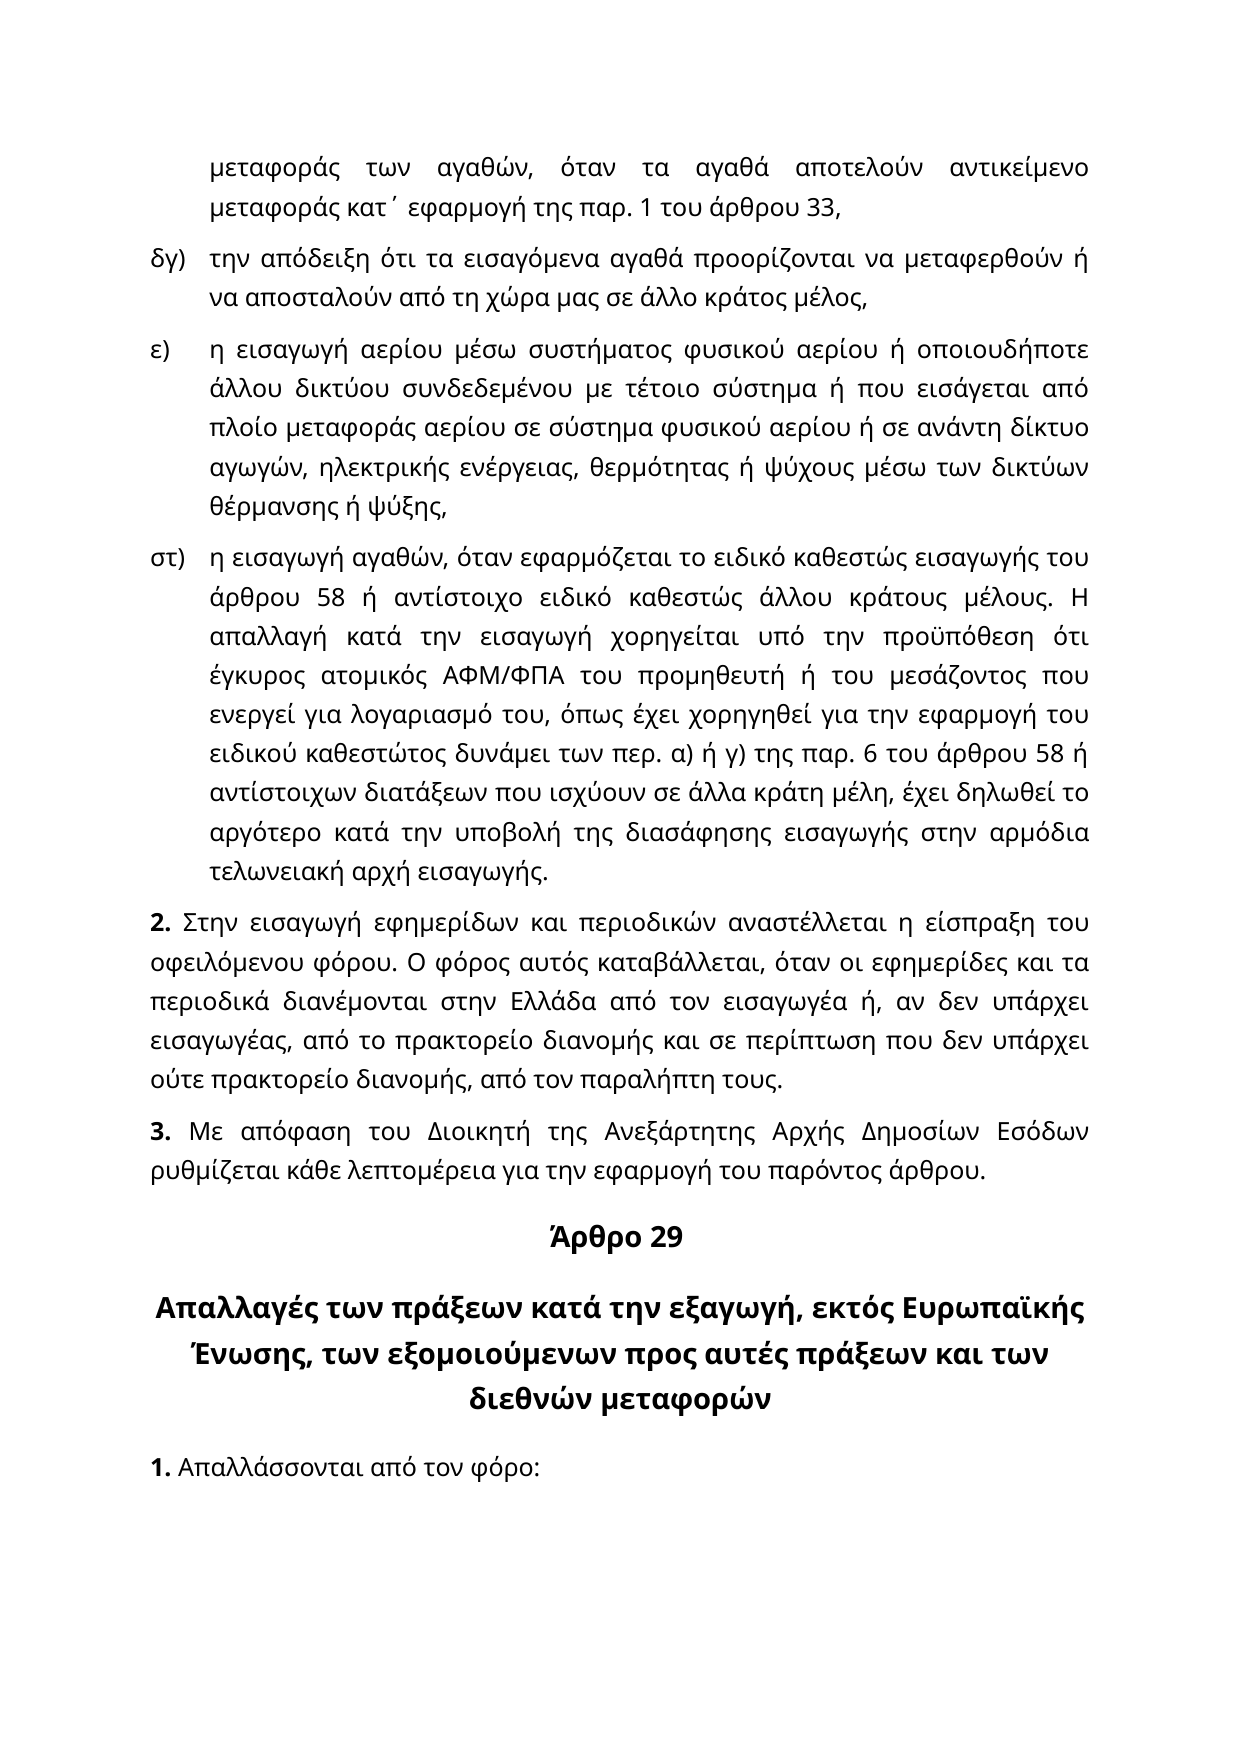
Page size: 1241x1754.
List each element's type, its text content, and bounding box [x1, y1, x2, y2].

list στ) η εισαγωγή αγαθών, όταν εφαρμόζεται το ειδικό καθεστώς εισαγωγής του άρθρου 58 ή αντίστοιχο ειδικό καθεστώς άλλου κράτους μέλους. Η απαλλαγή κατά την εισαγωγή χορηγείται υπό την προϋπόθεση ότι έγκυρος ατομικός ΑΦΜ/ΦΠΑ του προμηθευτή ή του μεσάζοντος που ενεργεί για λογαριασμό του, όπως έχει χορηγηθεί για την εφαρμογή του ειδικού καθεστώτος δυνάμει των περ. α) ή γ) της παρ. 6 του άρθρου 58 ή αντίστοιχων διατάξεων που ισχύουν σε άλλα κράτη μέλη, έχει δηλωθεί το αργότερο κατά την υποβολή της διασάφησης εισαγωγής στην αρμόδια τελωνειακή αρχή εισαγωγής. [150, 540, 1090, 887]
list μεταφοράς των αγαθών, όταν τα αγαθά αποτελούν αντικείμενο μεταφοράς κατ΄ εφαρμογή της παρ. 1 του άρθρου 33, [150, 150, 1090, 223]
list δγ) την απόδειξη ότι τα εισαγόμενα αγαθά προορίζονται να μεταφερθούν ή να αποσταλούν από τη χώρα μας σε άλλο κράτος μέλος, [150, 241, 1090, 314]
subtitle Άρθρο 29 [150, 1217, 1090, 1256]
subtitle Απαλλαγές των πράξεων κατά την εξαγωγή, εκτός Ευρωπαϊκής Ένωσης, των εξομοιούμενων προς αυτές πράξεων και των διεθνών μεταφορών [150, 1287, 1090, 1418]
text 3. Με απόφαση του Διοικητή της Ανεξάρτητης Αρχής Δημοσίων Εσόδων ρυθμίζεται κάθε λεπτομέρεια για την εφαρμογή του παρόντος άρθρου. [150, 1113, 1090, 1187]
text 1. Απαλλάσσονται από τον φόρο: [150, 1449, 1090, 1483]
list ε) η εισαγωγή αερίου μέσω συστήματος φυσικού αερίου ή οποιουδήποτε άλλου δικτύου συνδεδεμένου με τέτοιο σύστημα ή που εισάγεται από πλοίο μεταφοράς αερίου σε σύστημα φυσικού αερίου ή σε ανάντη δίκτυο αγωγών, ηλεκτρικής ενέργειας, θερμότητας ή ψύχους μέσω των δικτύων θέρμανσης ή ψύξης, [150, 332, 1090, 522]
text 2. Στην εισαγωγή εφημερίδων και περιοδικών αναστέλλεται η είσπραξη του οφειλόμενου φόρου. Ο φόρος αυτός καταβάλλεται, όταν οι εφημερίδες και τα περιοδικά διανέμονται στην Ελλάδα από τον εισαγωγέα ή, αν δεν υπάρχει εισαγωγέας, από το πρακτορείο διανομής και σε περίπτωση που δεν υπάρχει ούτε πρακτορείο διανομής, από τον παραλήπτη τους. [150, 905, 1090, 1096]
